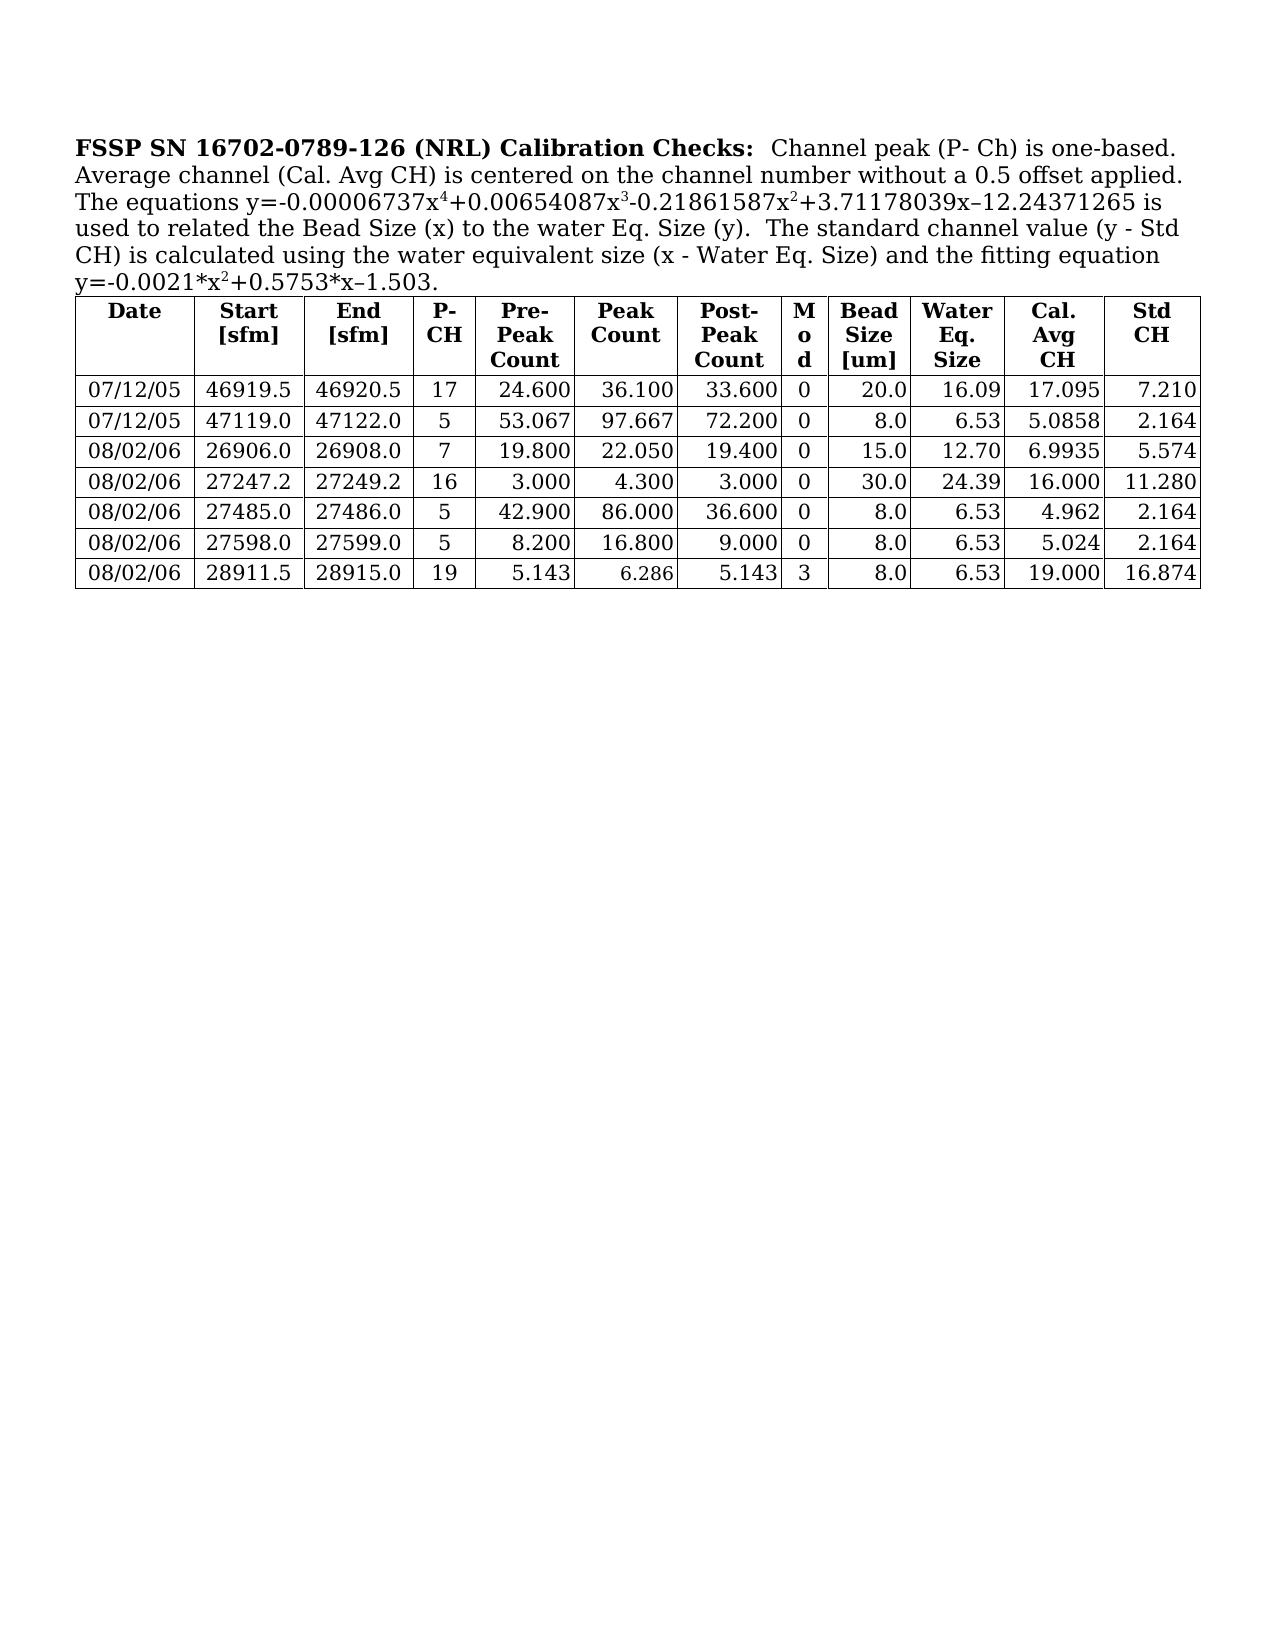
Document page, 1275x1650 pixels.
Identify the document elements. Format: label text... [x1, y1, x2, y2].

table_cell 42.900 [476, 498, 574, 528]
table_cell 26908.0 [305, 437, 413, 467]
table_cell 4.962 [1005, 498, 1103, 528]
table_cell 6.53 [911, 529, 1004, 558]
table_cell 08/02/06 [76, 468, 194, 497]
table_cell 08/02/06 [76, 559, 194, 588]
table_cell 30.0 [829, 468, 910, 497]
table_cell 27486.0 [305, 498, 413, 528]
table_cell 08/02/06 [76, 437, 194, 467]
table_cell 6.53 [911, 498, 1004, 528]
table_cell 5.574 [1105, 437, 1200, 467]
table_header M o d [782, 297, 827, 375]
table_cell 27598.0 [195, 529, 303, 558]
table_cell 6.53 [911, 559, 1004, 588]
table_cell 28911.5 [195, 559, 303, 588]
table_header Water Eq. Size [911, 297, 1004, 375]
table_header Bead Size [um] [829, 297, 910, 375]
table_cell 4.300 [575, 468, 677, 497]
table_cell 3.000 [678, 468, 781, 497]
table_cell 7.210 [1105, 376, 1200, 406]
table_cell 19 [414, 559, 475, 588]
table_cell 08/02/06 [76, 498, 194, 528]
table_cell 16 [414, 468, 475, 497]
table_cell 3 [782, 559, 827, 588]
table_cell 36.600 [678, 498, 781, 528]
table_cell 27485.0 [195, 498, 303, 528]
table_cell 15.0 [829, 437, 910, 467]
table_cell 0 [782, 498, 827, 528]
subtitle FSSP SN 16702-0789-126 (NRL) Calibration Checks: Channel peak (P- Ch) is one-based. Average channel (Cal. Avg CH) is centered on the channel number without a 0.5 offset applied. The equations y=-0.00006737x4+0.00654087x3-0.21861587x2+3.71178039x–12.24371265 is used to related the Bead Size (x) to the water Eq. Size (y). The standard channel value (y - Std CH) is calculated using the water equivalent size (x - Water Eq. Size) and the fitting equation y=-0.0021*x2+0.5753*x–1.503. [75, 135, 1200, 296]
table_cell 19.800 [476, 437, 574, 467]
table_cell 8.0 [829, 407, 910, 436]
table_header Std CH [1105, 297, 1200, 375]
table_cell 6.53 [911, 407, 1004, 436]
table_cell 17.095 [1005, 376, 1103, 406]
table_cell 8.0 [829, 529, 910, 558]
table_cell 8.0 [829, 559, 910, 588]
table_cell 5 [414, 529, 475, 558]
table_cell 5.024 [1005, 529, 1103, 558]
table_cell 26906.0 [195, 437, 303, 467]
table_cell 16.874 [1105, 559, 1200, 588]
table_cell 2.164 [1105, 498, 1200, 528]
table_header End [sfm] [305, 297, 413, 375]
table_cell 27247.2 [195, 468, 303, 497]
table_header Cal. Avg CH [1005, 297, 1103, 375]
table_cell 27599.0 [305, 529, 413, 558]
table_cell 46919.5 [195, 376, 303, 406]
table_cell 47122.0 [305, 407, 413, 436]
table_cell 19.000 [1005, 559, 1103, 588]
table_cell 33.600 [678, 376, 781, 406]
table_cell 7 [414, 437, 475, 467]
table_cell 19.400 [678, 437, 781, 467]
table_cell 0 [782, 407, 827, 436]
table_cell 11.280 [1105, 468, 1200, 497]
table_cell 16.000 [1005, 468, 1103, 497]
table_cell 6.9935 [1005, 437, 1103, 467]
table_cell 5.0858 [1005, 407, 1103, 436]
table_cell 72.200 [678, 407, 781, 436]
table_header P- CH [414, 297, 475, 375]
table_header Date [76, 297, 194, 375]
table_cell 0 [782, 468, 827, 497]
table_cell 0 [782, 437, 827, 467]
table_cell 22.050 [575, 437, 677, 467]
table_cell 17 [414, 376, 475, 406]
table_cell 36.100 [575, 376, 677, 406]
table_cell 24.600 [476, 376, 574, 406]
table_cell 2.164 [1105, 529, 1200, 558]
table_cell 6.286 [575, 559, 677, 588]
table_cell 5.143 [476, 559, 574, 588]
table_header Peak Count [575, 297, 677, 375]
table_cell 9.000 [678, 529, 781, 558]
table_cell 07/12/05 [76, 376, 194, 406]
table_cell 28915.0 [305, 559, 413, 588]
table_cell 97.667 [575, 407, 677, 436]
table_cell 07/12/05 [76, 407, 194, 436]
table_cell 5.143 [678, 559, 781, 588]
table_cell 47119.0 [195, 407, 303, 436]
table_cell 12.70 [911, 437, 1004, 467]
table_cell 16.09 [911, 376, 1004, 406]
table_cell 0 [782, 376, 827, 406]
table_header Post-Peak Count [678, 297, 781, 375]
table_cell 46920.5 [305, 376, 413, 406]
table_header Start [sfm] [195, 297, 303, 375]
table_cell 27249.2 [305, 468, 413, 497]
table_cell 5 [414, 498, 475, 528]
table_cell 20.0 [829, 376, 910, 406]
table_cell 5 [414, 407, 475, 436]
table_cell 08/02/06 [76, 529, 194, 558]
table_cell 8.0 [829, 498, 910, 528]
table_cell 86.000 [575, 498, 677, 528]
table_cell 16.800 [575, 529, 677, 558]
table_header Pre-Peak Count [476, 297, 574, 375]
table_cell 53.067 [476, 407, 574, 436]
table_cell 2.164 [1105, 407, 1200, 436]
table_cell 0 [782, 529, 827, 558]
table_cell 3.000 [476, 468, 574, 497]
table_cell 8.200 [476, 529, 574, 558]
table_cell 24.39 [911, 468, 1004, 497]
